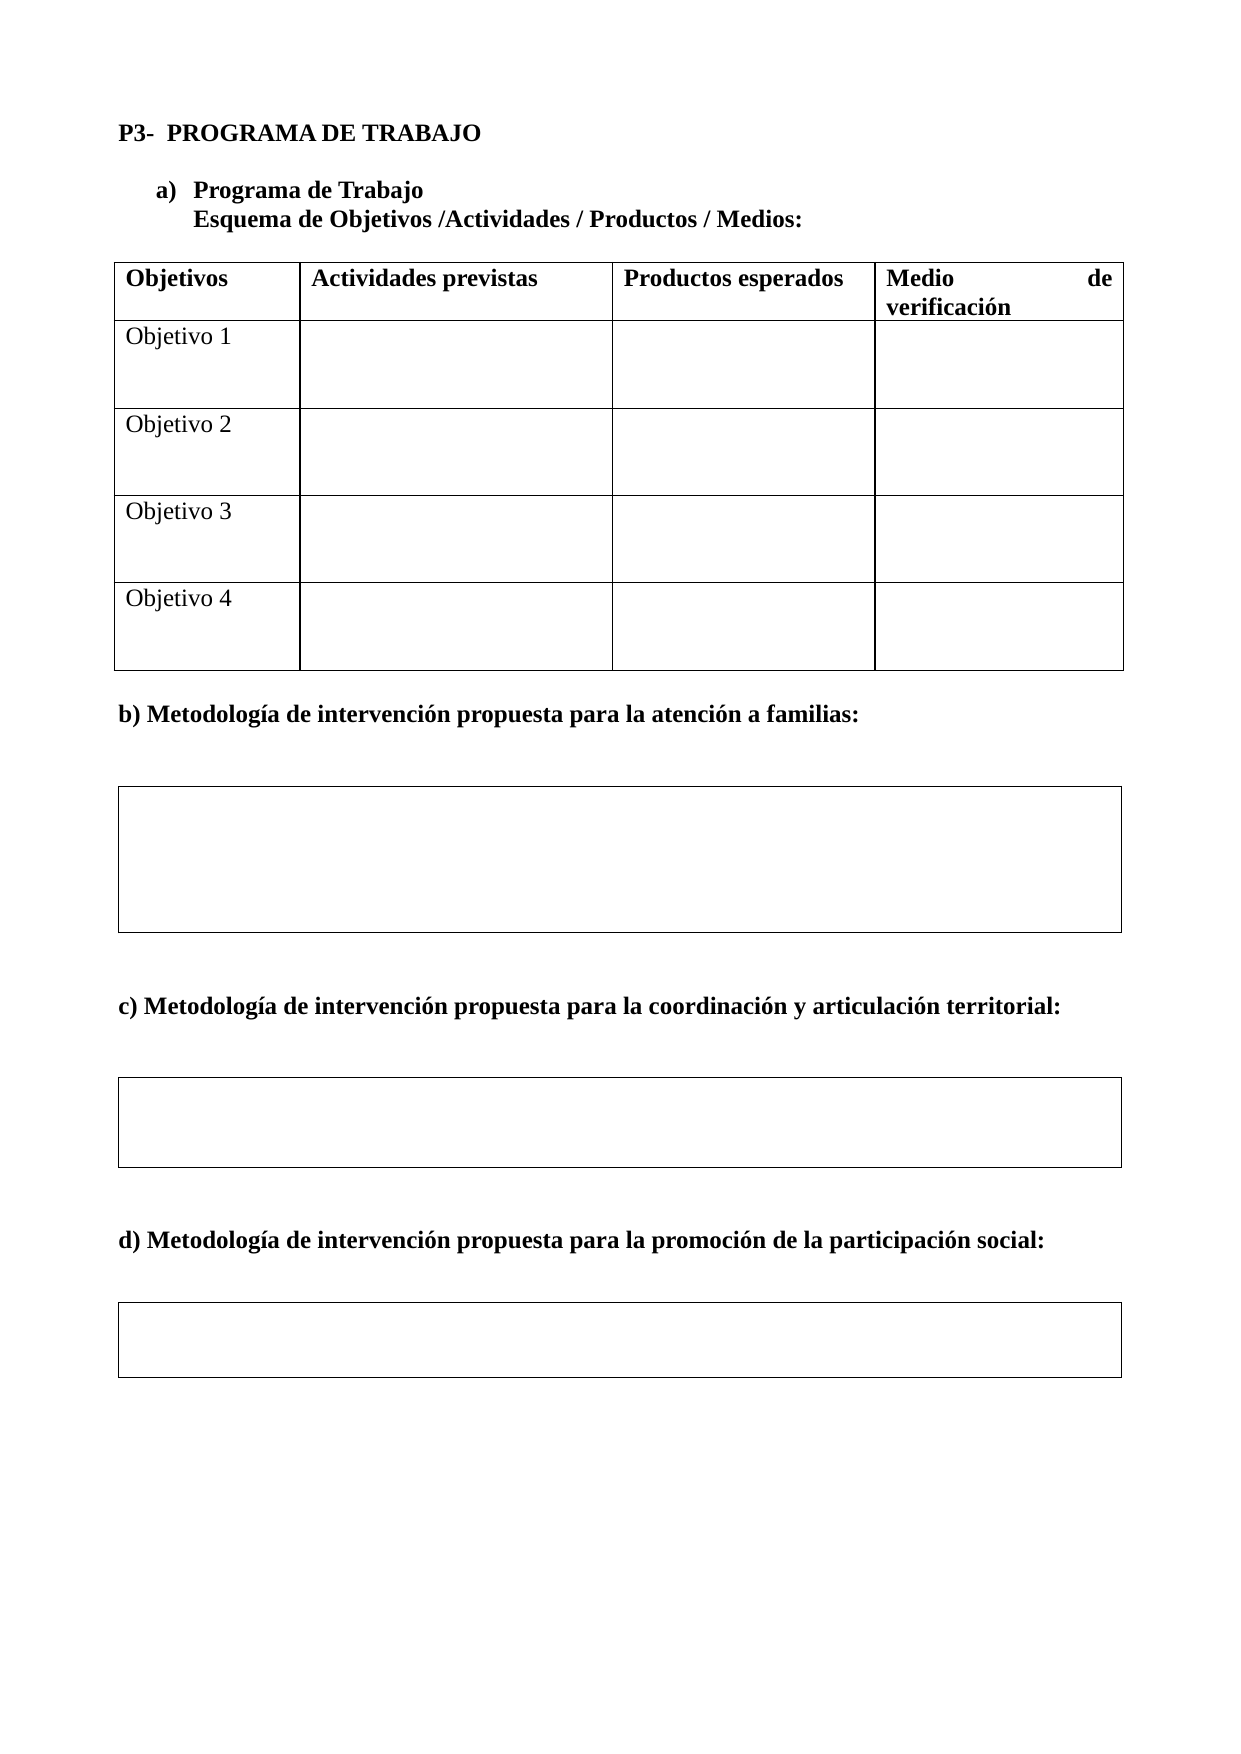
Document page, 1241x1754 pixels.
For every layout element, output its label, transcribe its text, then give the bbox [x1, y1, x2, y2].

table_cell [301, 321, 612, 408]
table_cell [301, 583, 612, 669]
table_cell [876, 496, 1123, 582]
list Programa de Trabajo [156, 176, 1122, 204]
table_cell [301, 409, 612, 495]
text Esquema de Objetivos /Actividades / Productos / Medios: [193, 204, 1122, 233]
table_cell [613, 583, 874, 669]
table_cell Objetivo 1 [115, 321, 299, 408]
table_cell Objetivo 4 [115, 583, 299, 669]
table_header Productos esperados [613, 263, 874, 320]
table_cell [613, 321, 874, 408]
text d) Metodología de intervención propuesta para la promoción de la participación social: [118, 1225, 1122, 1254]
table_cell [876, 409, 1123, 495]
table_header Objetivos [115, 263, 299, 320]
table_header Medio de verificación [876, 263, 1123, 320]
title P3- PROGRAMA DE TRABAJO [118, 118, 1122, 147]
table_cell [301, 496, 612, 582]
text b) Metodología de intervención propuesta para la atención a familias: [118, 699, 1122, 728]
table_cell Objetivo 3 [115, 496, 299, 582]
table_cell [613, 496, 874, 582]
text c) Metodología de intervención propuesta para la coordinación y articulación territorial: [118, 991, 1122, 1020]
table_cell [876, 321, 1123, 408]
table_cell [613, 409, 874, 495]
table_cell [876, 583, 1123, 669]
table_cell Objetivo 2 [115, 409, 299, 495]
table_header Actividades previstas [301, 263, 612, 320]
